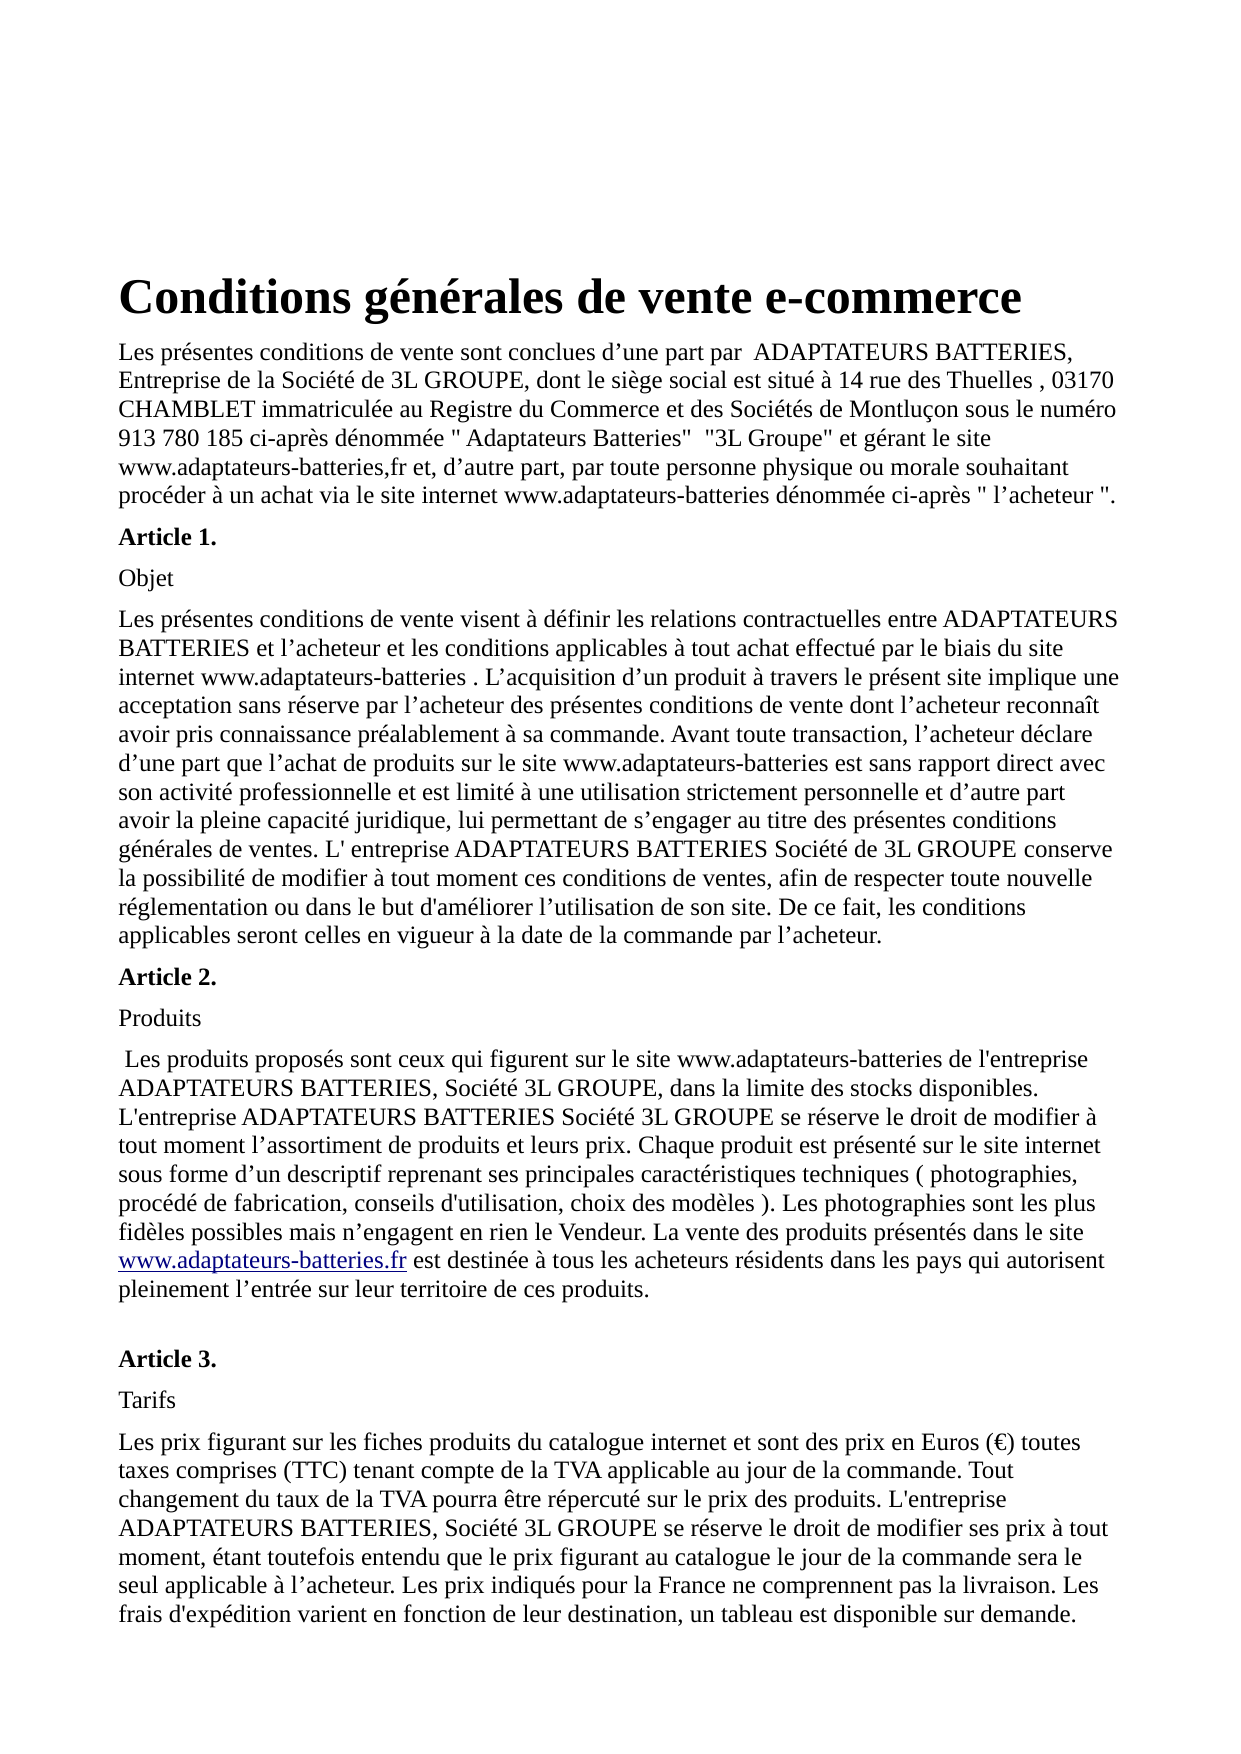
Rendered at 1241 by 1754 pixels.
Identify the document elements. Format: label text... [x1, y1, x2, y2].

text Article 3. [118, 1344, 1122, 1373]
text Tarifs [118, 1386, 1122, 1414]
subtitle Conditions générales de vente e-commerce [118, 267, 1122, 324]
text Les présentes conditions de vente visent à définir les relations contractuelles entre ADAPTATEURS BATTERIES et l’acheteur et les conditions applicables à tout achat effectué par le biais du site internet www.adaptateurs-batteries . L’acquisition d’un produit à travers le présent site implique une acceptation sans réserve par l’acheteur des présentes conditions de vente dont l’acheteur reconnaît avoir pris connaissance préalablement à sa commande. Avant toute transaction, l’acheteur déclare d’une part que l’achat de produits sur le site www.adaptateurs-batteries est sans rapport direct avec son activité professionnelle et est limité à une utilisation strictement personnelle et d’autre part avoir la pleine capacité juridique, lui permettant de s’engager au titre des présentes conditions générales de ventes. L' entreprise ADAPTATEURS BATTERIES Société de 3L GROUPE conserve la possibilité de modifier à tout moment ces conditions de ventes, afin de respecter toute nouvelle réglementation ou dans le but d'améliorer l’utilisation de son site. De ce fait, les conditions applicables seront celles en vigueur à la date de la commande par l’acheteur. [118, 604, 1122, 949]
text Les prix figurant sur les fiches produits du catalogue internet et sont des prix en Euros (€) toutes taxes comprises (TTC) tenant compte de la TVA applicable au jour de la commande. Tout changement du taux de la TVA pourra être répercuté sur le prix des produits. L'entreprise ADAPTATEURS BATTERIES, Société 3L GROUPE se réserve le droit de modifier ses prix à tout moment, étant toutefois entendu que le prix figurant au catalogue le jour de la commande sera le seul applicable à l’acheteur. Les prix indiqués pour la France ne comprennent pas la livraison. Les frais d'expédition varient en fonction de leur destination, un tableau est disponible sur demande. [118, 1427, 1122, 1628]
text Objet [118, 563, 1122, 592]
text Les produits proposés sont ceux qui figurent sur le site www.adaptateurs-batteries de l'entreprise ADAPTATEURS BATTERIES, Société 3L GROUPE, dans la limite des stocks disponibles. L'entreprise ADAPTATEURS BATTERIES Société 3L GROUPE se réserve le droit de modifier à tout moment l’assortiment de produits et leurs prix. Chaque produit est présenté sur le site internet sous forme d’un descriptif reprenant ses principales caractéristiques techniques ( photographies, procédé de fabrication, conseils d'utilisation, choix des modèles ). Les photographies sont les plus fidèles possibles mais n’engagent en rien le Vendeur. La vente des produits présentés dans le site www.adaptateurs-batteries.fr est destinée à tous les acheteurs résidents dans les pays qui autorisent pleinement l’entrée sur leur territoire de ces produits. [118, 1044, 1122, 1332]
text Article 1. [118, 522, 1122, 551]
text Les présentes conditions de vente sont conclues d’une part par ADAPTATEURS BATTERIES, Entreprise de la Société de 3L GROUPE, dont le siège social est situé à 14 rue des Thuelles , 03170 CHAMBLET immatriculée au Registre du Commerce et des Sociétés de Montluçon sous le numéro 913 780 185 ci-après dénommée " Adaptateurs Batteries" "3L Groupe" et gérant le site www.adaptateurs-batteries,fr et, d’autre part, par toute personne physique ou morale souhaitant procéder à un achat via le site internet www.adaptateurs-batteries dénommée ci-après " l’acheteur ". [118, 337, 1122, 509]
text Produits [118, 1003, 1122, 1032]
text Article 2. [118, 962, 1122, 991]
